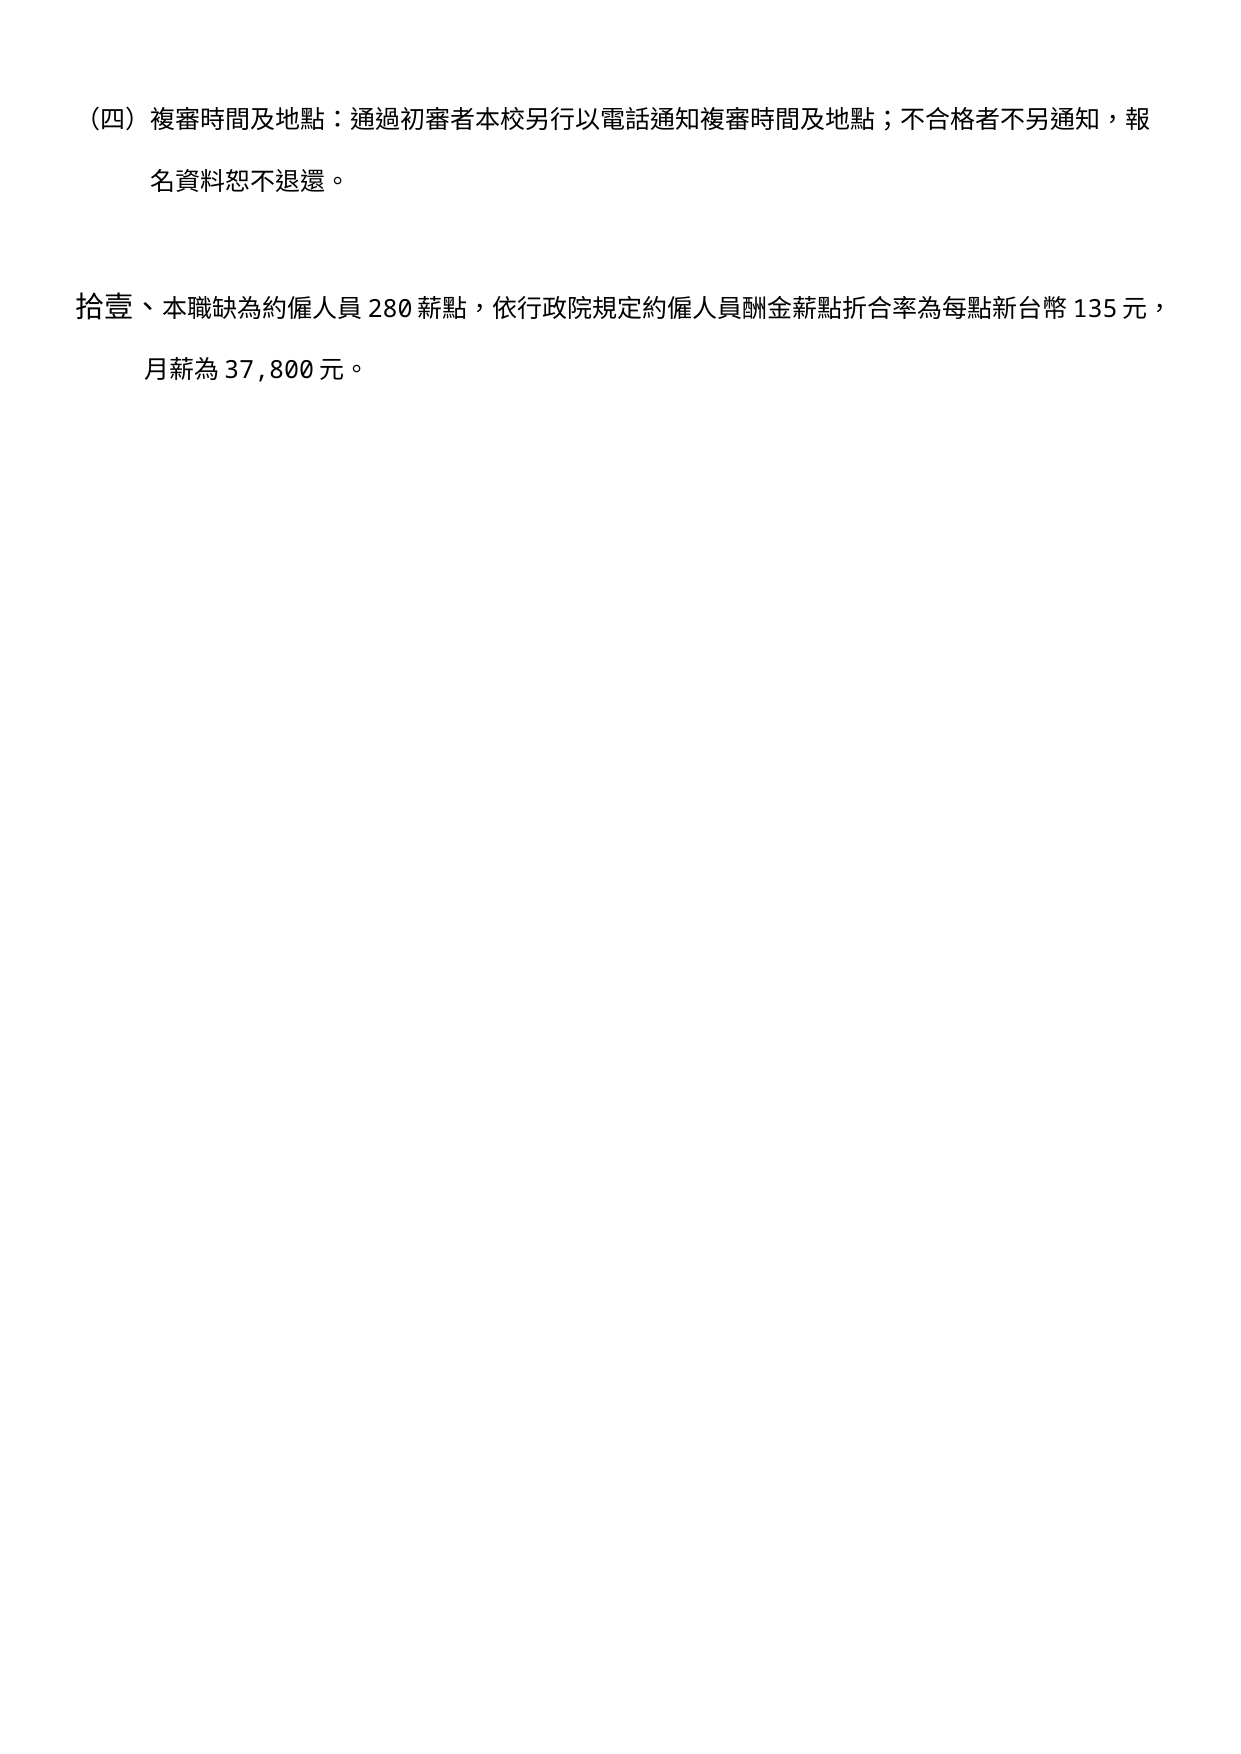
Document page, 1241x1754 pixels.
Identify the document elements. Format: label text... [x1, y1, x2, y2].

text 拾壹、本職缺為約僱人員280薪點，依行政院規定約僱人員酬金薪點折合率為每點新台幣135元，月薪為37,800元。 [75, 263, 1165, 388]
text （四）複審時間及地點：通過初審者本校另行以電話通知複審時間及地點；不合格者不另通知，報名資料恕不退還。 [75, 76, 1165, 201]
